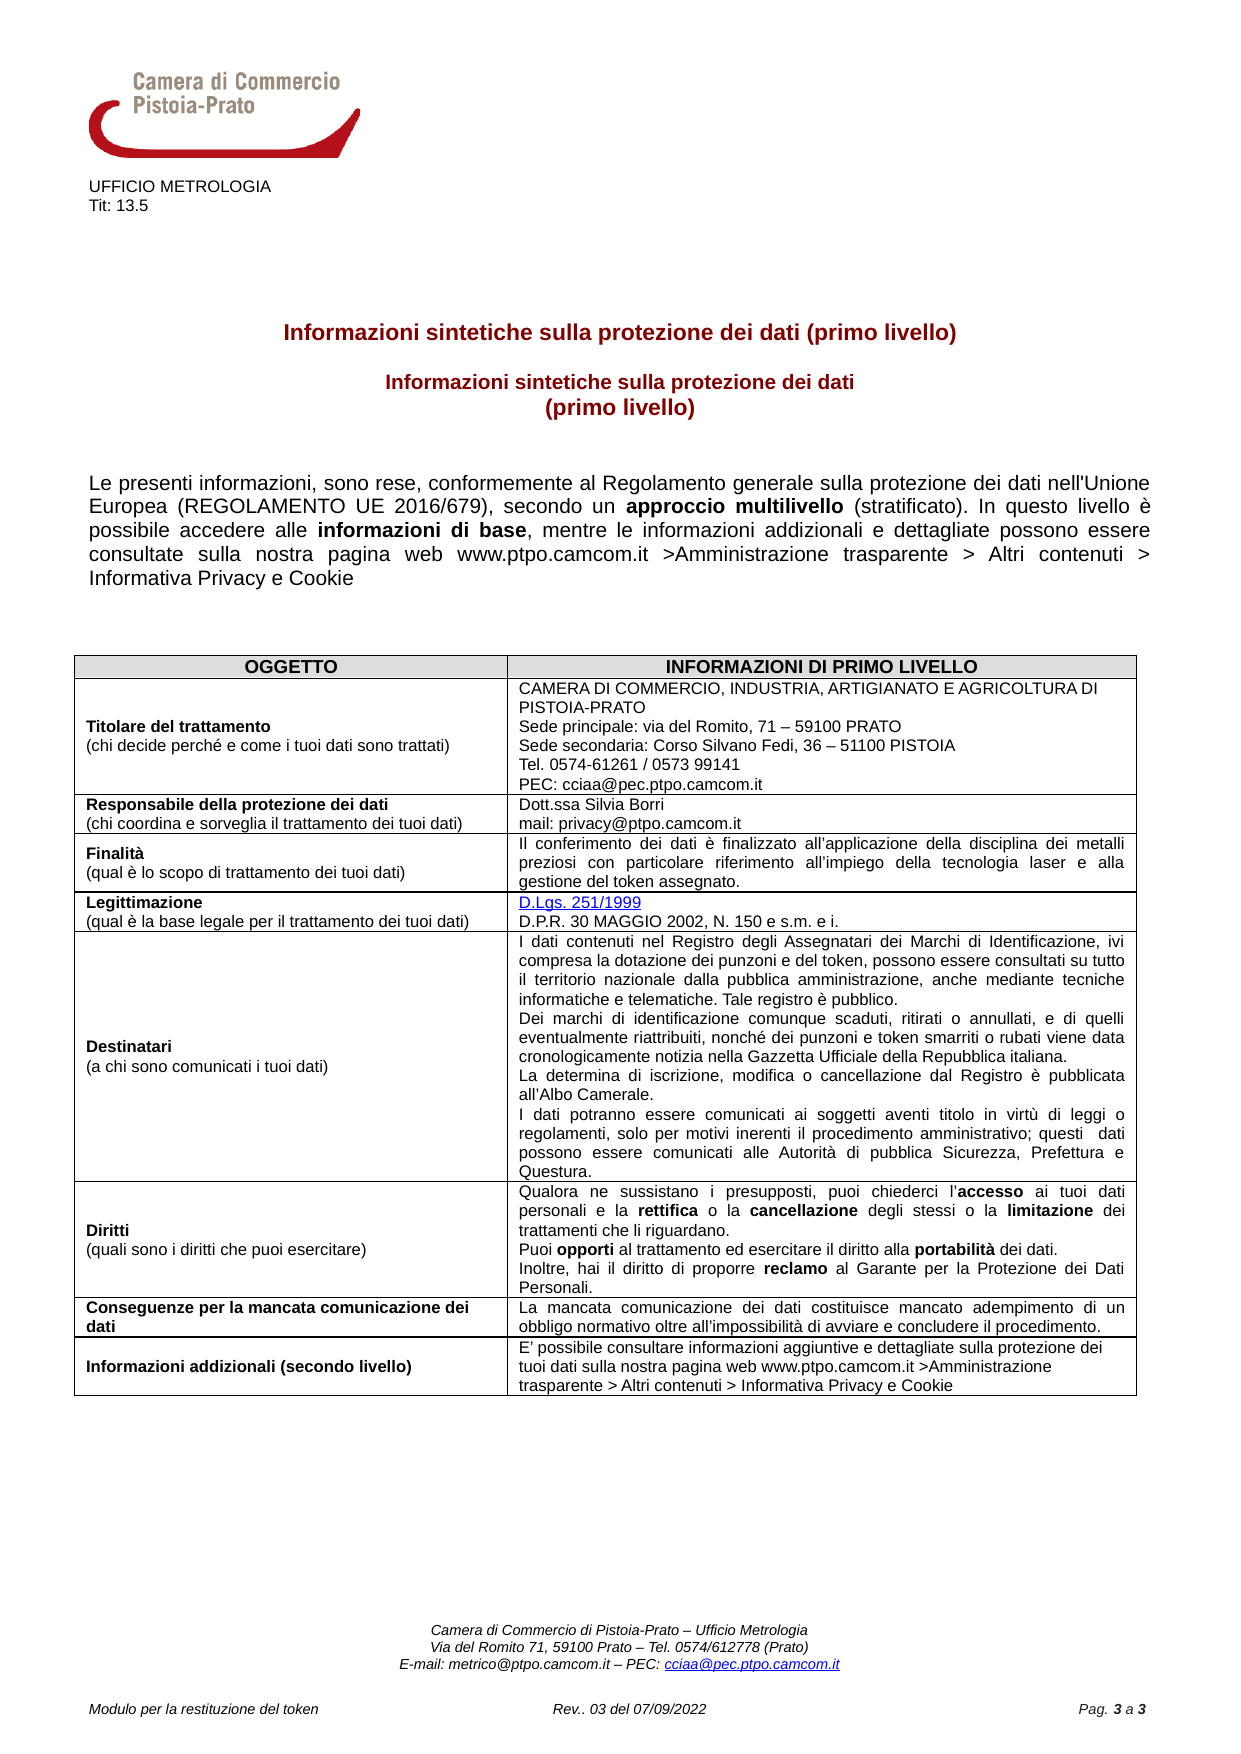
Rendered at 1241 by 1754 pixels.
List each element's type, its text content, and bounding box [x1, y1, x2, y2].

table_cell Dott.ssa Silvia Borri mail: privacy@ptpo.camcom.it [508, 795, 1136, 833]
text Le presenti informazioni, sono rese, conformemente al Regolamento generale sulla protezione dei dati nell'Unione Europea (REGOLAMENTO UE 2016/679), secondo un approccio multilivello (stratificato). In questo livello è possibile accedere alle informazioni di base, mentre le informazioni addizionali e dettagliate possono essere consultate sulla nostra pagina web www.ptpo.camcom.it >Amministrazione trasparente > Altri contenuti > Informativa Privacy e Cookie [89, 470, 1152, 590]
table_header INFORMAZIONI DI PRIMO LIVELLO [508, 656, 1136, 677]
table_cell Responsabile della protezione dei dati (chi coordina e sorveglia il trattamento dei tuoi dati) [75, 795, 507, 833]
text Informazioni sintetiche sulla protezione dei dati [89, 370, 1152, 394]
table_header OGGETTO [75, 656, 507, 677]
table_cell I dati contenuti nel Registro degli Assegnatari dei Marchi di Identificazione, ivi compresa la dotazione dei punzoni e del token, possono essere consultati su tutto il territorio nazionale dalla pubblica amministrazione, anche mediante tecniche informatiche e telematiche. Tale registro è pubblico. Dei marchi di identificazione comunque scaduti, ritirati o annullati, e di quelli eventualmente riattribuiti, nonché dei punzoni e token smarriti o rubati viene data cronologicamente notizia nella Gazzetta Ufficiale della Repubblica italiana. La determina di iscrizione, modifica o cancellazione dal Registro è pubblicata all’Albo Camerale. I dati potranno essere comunicati ai soggetti aventi titolo in virtù di leggi o regolamenti, solo per motivi inerenti il procedimento amministrativo; questi dati possono essere comunicati alle Autorità di pubblica Sicurezza, Prefettura e Questura. [508, 932, 1136, 1181]
table_cell La mancata comunicazione dei dati costituisce mancato adempimento di un obbligo normativo oltre all’impossibilità di avviare e concludere il procedimento. [508, 1298, 1136, 1336]
table_cell E’ possibile consultare informazioni aggiuntive e dettagliate sulla protezione dei tuoi dati sulla nostra pagina web www.ptpo.camcom.it >Amministrazione trasparente > Altri contenuti > Informativa Privacy e Cookie [508, 1338, 1136, 1395]
table_cell Il conferimento dei dati è finalizzato all’applicazione della disciplina dei metalli preziosi con particolare riferimento all’impiego della tecnologia laser e alla gestione del token assegnato. [508, 834, 1136, 891]
table_cell CAMERA DI COMMERCIO, INDUSTRIA, ARTIGIANATO E AGRICOLTURA DI PISTOIA-PRATO Sede principale: via del Romito, 71 – 59100 PRATO Sede secondaria: Corso Silvano Fedi, 36 – 51100 PISTOIA Tel. 0574-61261 / 0573 99141 PEC: cciaa@pec.ptpo.camcom.it [508, 679, 1136, 793]
table_cell D.Lgs. 251/1999 D.P.R. 30 MAGGIO 2002, N. 150 e s.m. e i. [508, 893, 1136, 931]
text (primo livello) [89, 394, 1152, 420]
table_cell Legittimazione (qual è la base legale per il trattamento dei tuoi dati) [75, 893, 507, 931]
table_cell Diritti (quali sono i diritti che puoi esercitare) [75, 1182, 507, 1297]
table_cell Titolare del trattamento (chi decide perché e come i tuoi dati sono trattati) [75, 679, 507, 793]
table_cell Qualora ne sussistano i presupposti, puoi chiederci l’accesso ai tuoi dati personali e la rettifica o la cancellazione degli stessi o la limitazione dei trattamenti che li riguardano. Puoi opporti al trattamento ed esercitare il diritto alla portabilità dei dati. Inoltre, hai il diritto di proporre reclamo al Garante per la Protezione dei Dati Personali. [508, 1182, 1136, 1297]
table_cell Conseguenze per la mancata comunicazione dei dati [75, 1298, 507, 1336]
table_cell Finalità (qual è lo scopo di trattamento dei tuoi dati) [75, 834, 507, 891]
table_cell Informazioni addizionali (secondo livello) [75, 1338, 507, 1395]
table_cell Destinatari (a chi sono comunicati i tuoi dati) [75, 932, 507, 1181]
text Informazioni sintetiche sulla protezione dei dati (primo livello) [89, 319, 1152, 345]
